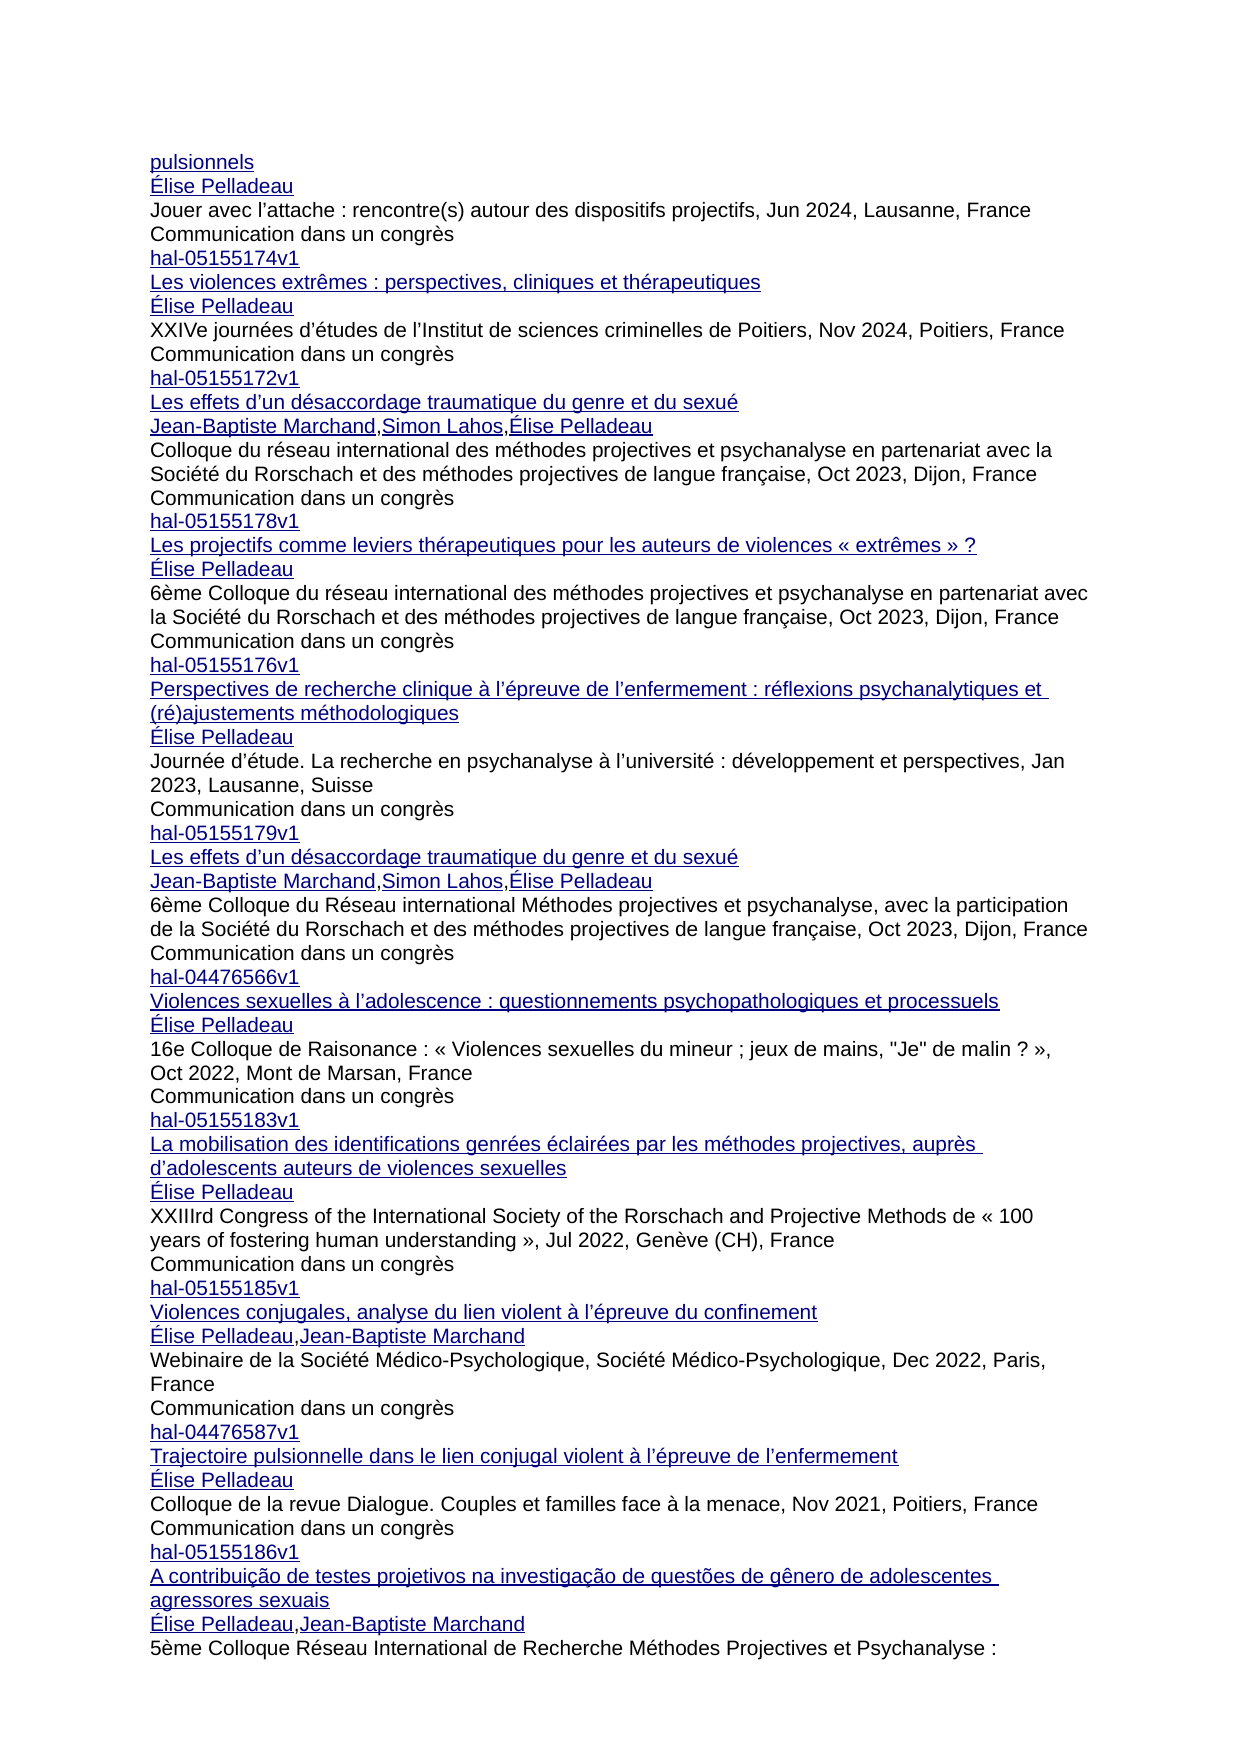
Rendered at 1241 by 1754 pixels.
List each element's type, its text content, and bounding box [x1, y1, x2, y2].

table_cell A contribuição de testes projetivos na investigação de questões de gênero de adolescentes agressores sexuais Élise Pelladeau,Jean-Baptiste Marchand 5ème Colloque Réseau International de Recherche Méthodes Projectives et Psychanalyse : [150, 1564, 1090, 1659]
table_cell Les effets d’un désaccordage traumatique du genre et du sexué Jean-Baptiste Marchand,Simon Lahos,Élise Pelladeau Colloque du réseau international des méthodes projectives et psychanalyse en partenariat avec la Société du Rorschach et des méthodes projectives de langue française, Oct 2023, Dijon, France Communication dans un congrès hal-05155178v1 [150, 390, 1090, 533]
table_cell Les effets d’un désaccordage traumatique du genre et du sexué Jean-Baptiste Marchand,Simon Lahos,Élise Pelladeau 6ème Colloque du Réseau international Méthodes projectives et psychanalyse, avec la participation de la Société du Rorschach et des méthodes projectives de langue française, Oct 2023, Dijon, France Communication dans un congrès hal-04476566v1 [150, 845, 1090, 988]
table_cell Violences sexuelles à l’adolescence : questionnements psychopathologiques et processuels Élise Pelladeau 16e Colloque de Raisonance : « Violences sexuelles du mineur ; jeux de mains, "Je" de malin ? », Oct 2022, Mont de Marsan, France Communication dans un congrès hal-05155183v1 [150, 989, 1090, 1132]
table_cell Trajectoire pulsionnelle dans le lien conjugal violent à l’épreuve de l’enfermement Élise Pelladeau Colloque de la revue Dialogue. Couples et familles face à la menace, Nov 2021, Poitiers, France Communication dans un congrès hal-05155186v1 [150, 1444, 1090, 1563]
table_cell Les projectifs comme leviers thérapeutiques pour les auteurs de violences « extrêmes » ? Élise Pelladeau 6ème Colloque du réseau international des méthodes projectives et psychanalyse en partenariat avec la Société du Rorschach et des méthodes projectives de langue française, Oct 2023, Dijon, France Communication dans un congrès hal-05155176v1 [150, 533, 1090, 677]
table_cell Violences conjugales, analyse du lien violent à l’épreuve du confinement Élise Pelladeau,Jean-Baptiste Marchand Webinaire de la Société Médico-Psychologique, Société Médico-Psychologique, Dec 2022, Paris, France Communication dans un congrès hal-04476587v1 [150, 1300, 1090, 1444]
table_cell La mobilisation des identifications genrées éclairées par les méthodes projectives, auprès d’adolescents auteurs de violences sexuelles Élise Pelladeau XXIIIrd Congress of the International Society of the Rorschach and Projective Methods de « 100 years of fostering human understanding », Jul 2022, Genève (CH), France Communication dans un congrès hal-05155185v1 [150, 1132, 1090, 1300]
table_cell Les violences extrêmes : perspectives, cliniques et thérapeutiques Élise Pelladeau XXIVe journées d’études de l’Institut de sciences criminelles de Poitiers, Nov 2024, Poitiers, France Communication dans un congrès hal-05155172v1 [150, 270, 1090, 389]
table_cell Perspectives de recherche clinique à l’épreuve de l’enfermement : réflexions psychanalytiques et (ré)ajustements méthodologiques Élise Pelladeau Journée d’étude. La recherche en psychanalyse à l’université : développement et perspectives, Jan 2023, Lausanne, Suisse Communication dans un congrès hal-05155179v1 [150, 677, 1090, 845]
table_cell Le corps de l'adolescent engagé dans l'agir sexuel violent : subversion libidinale et destins pulsionnels Élise Pelladeau Jouer avec l’attache : rencontre(s) autour des dispositifs projectifs, Jun 2024, Lausanne, France Communication dans un congrès hal-05155174v1 [150, 150, 1090, 270]
